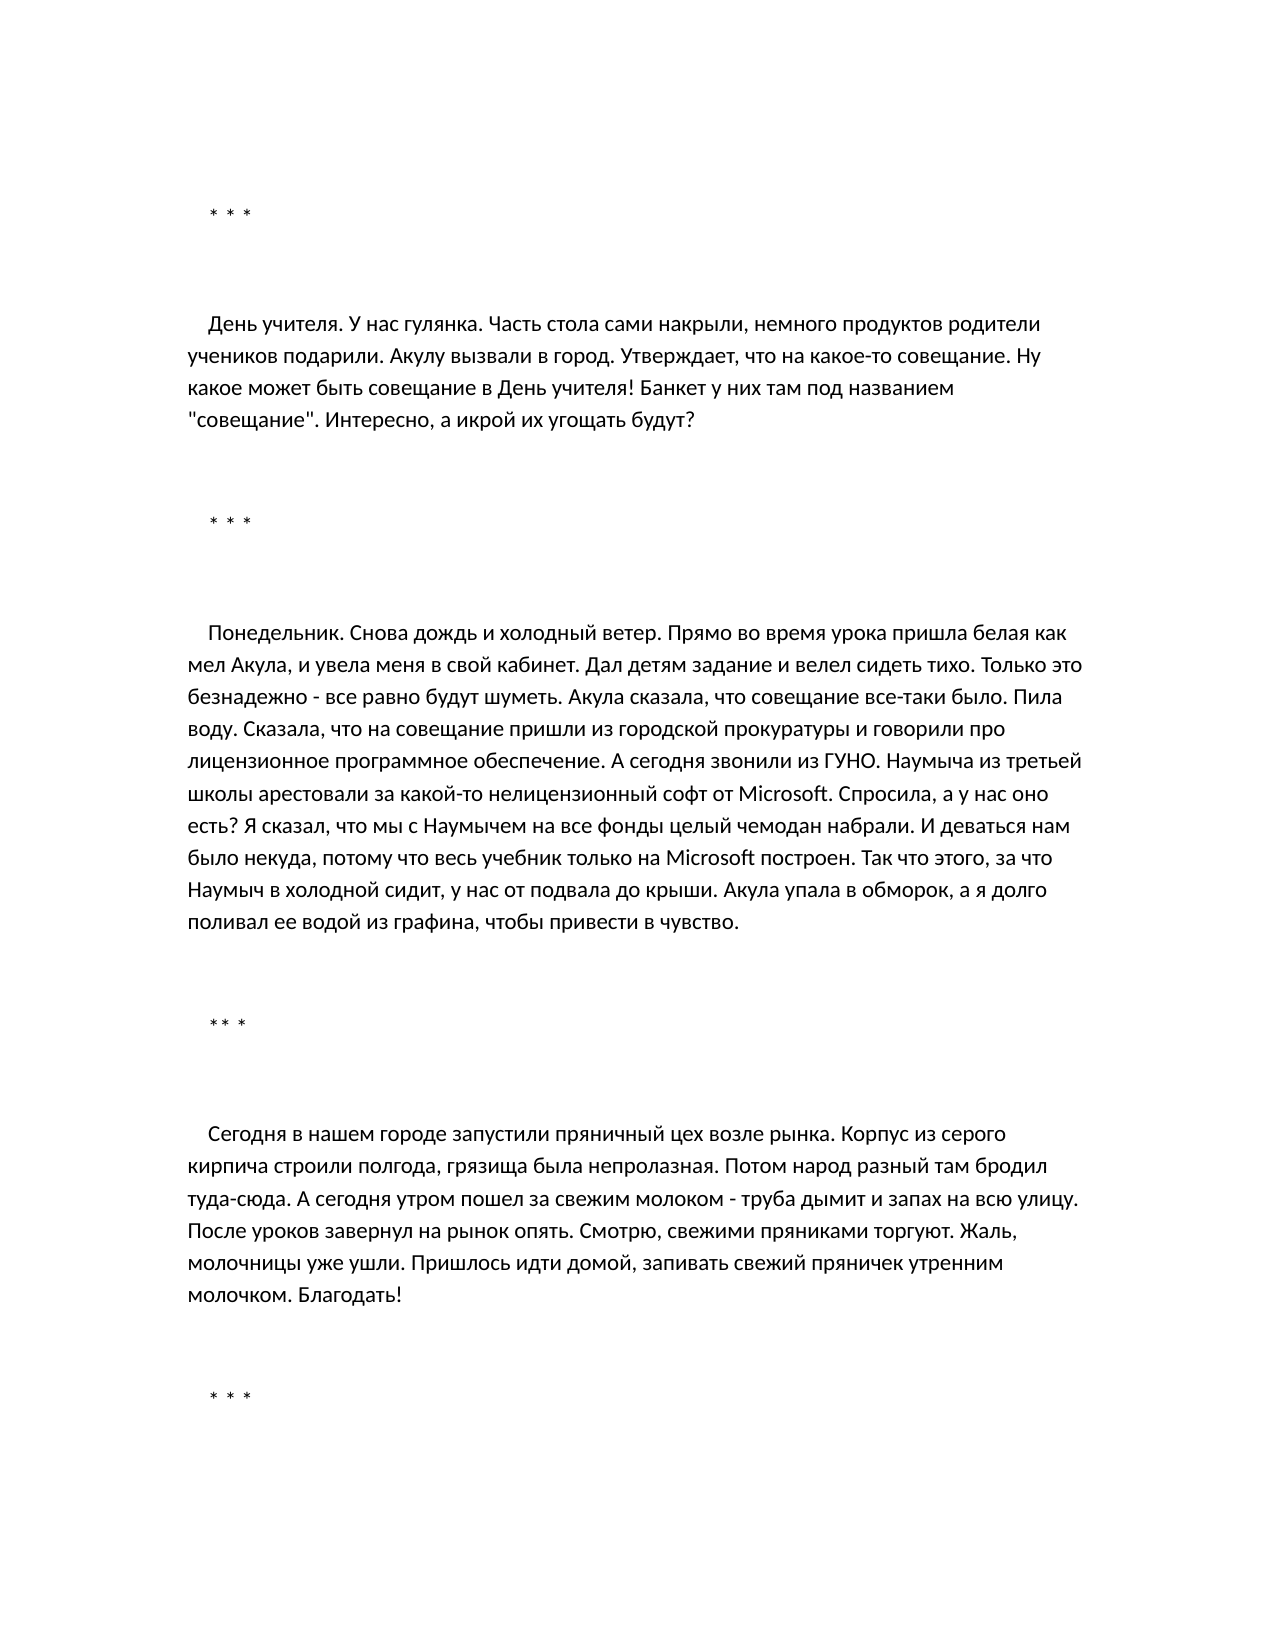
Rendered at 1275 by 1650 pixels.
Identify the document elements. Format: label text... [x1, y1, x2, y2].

text * * * [187, 1386, 1087, 1414]
text Понедельник. Снова дождь и холодный ветер. Прямо во время урока пришла белая как мел Акула, и увела меня в свой кабинет. Дал детям задание и велел сидеть тихо. Только это безнадежно - все равно будут шуметь. Акула сказала, что совещание все-таки было. Пила воду. Сказала, что на совещание пришли из городской прокуратуры и говорили про лицензионное программное обеспечение. А сегодня звонили из ГУНО. Наумыча из третьей школы арестовали за какой-то нелицензионный софт от Microsoft. Спросила, а у нас оно есть? Я сказал, что мы с Наумычем на все фонды целый чемодан набрали. И деваться нам было некуда, потому что весь учебник только на Microsoft построен. Так что этого, за что Наумыч в холодной сидит, у нас от подвала до крыши. Акула упала в обморок, а я долго поливал ее водой из графина, чтобы привести в чувство. [187, 618, 1087, 935]
text ** * [187, 1013, 1087, 1041]
text Сегодня в нашем городе запустили пряничный цех возле рынка. Корпус из серого кирпича строили полгода, грязища была непролазная. Потом народ разный там бродил туда-сюда. А сегодня утром пошел за свежим молоком - труба дымит и запах на всю улицу. После уроков завернул на рынок опять. Смотрю, свежими пряниками торгуют. Жаль, молочницы уже ушли. Пришлось идти домой, запивать свежий пряничек утренним молочком. Благодать! [187, 1119, 1087, 1308]
text День учителя. У нас гулянка. Часть стола сами накрыли, немного продуктов родители учеников подарили. Акулу вызвали в город. Утверждает, что на какое-то совещание. Ну какое может быть совещание в День учителя! Банкет у них там под названием "совещание". Интересно, а икрой их угощать будут? [187, 309, 1087, 434]
text * * * [187, 512, 1087, 540]
text * * * [187, 203, 1087, 231]
